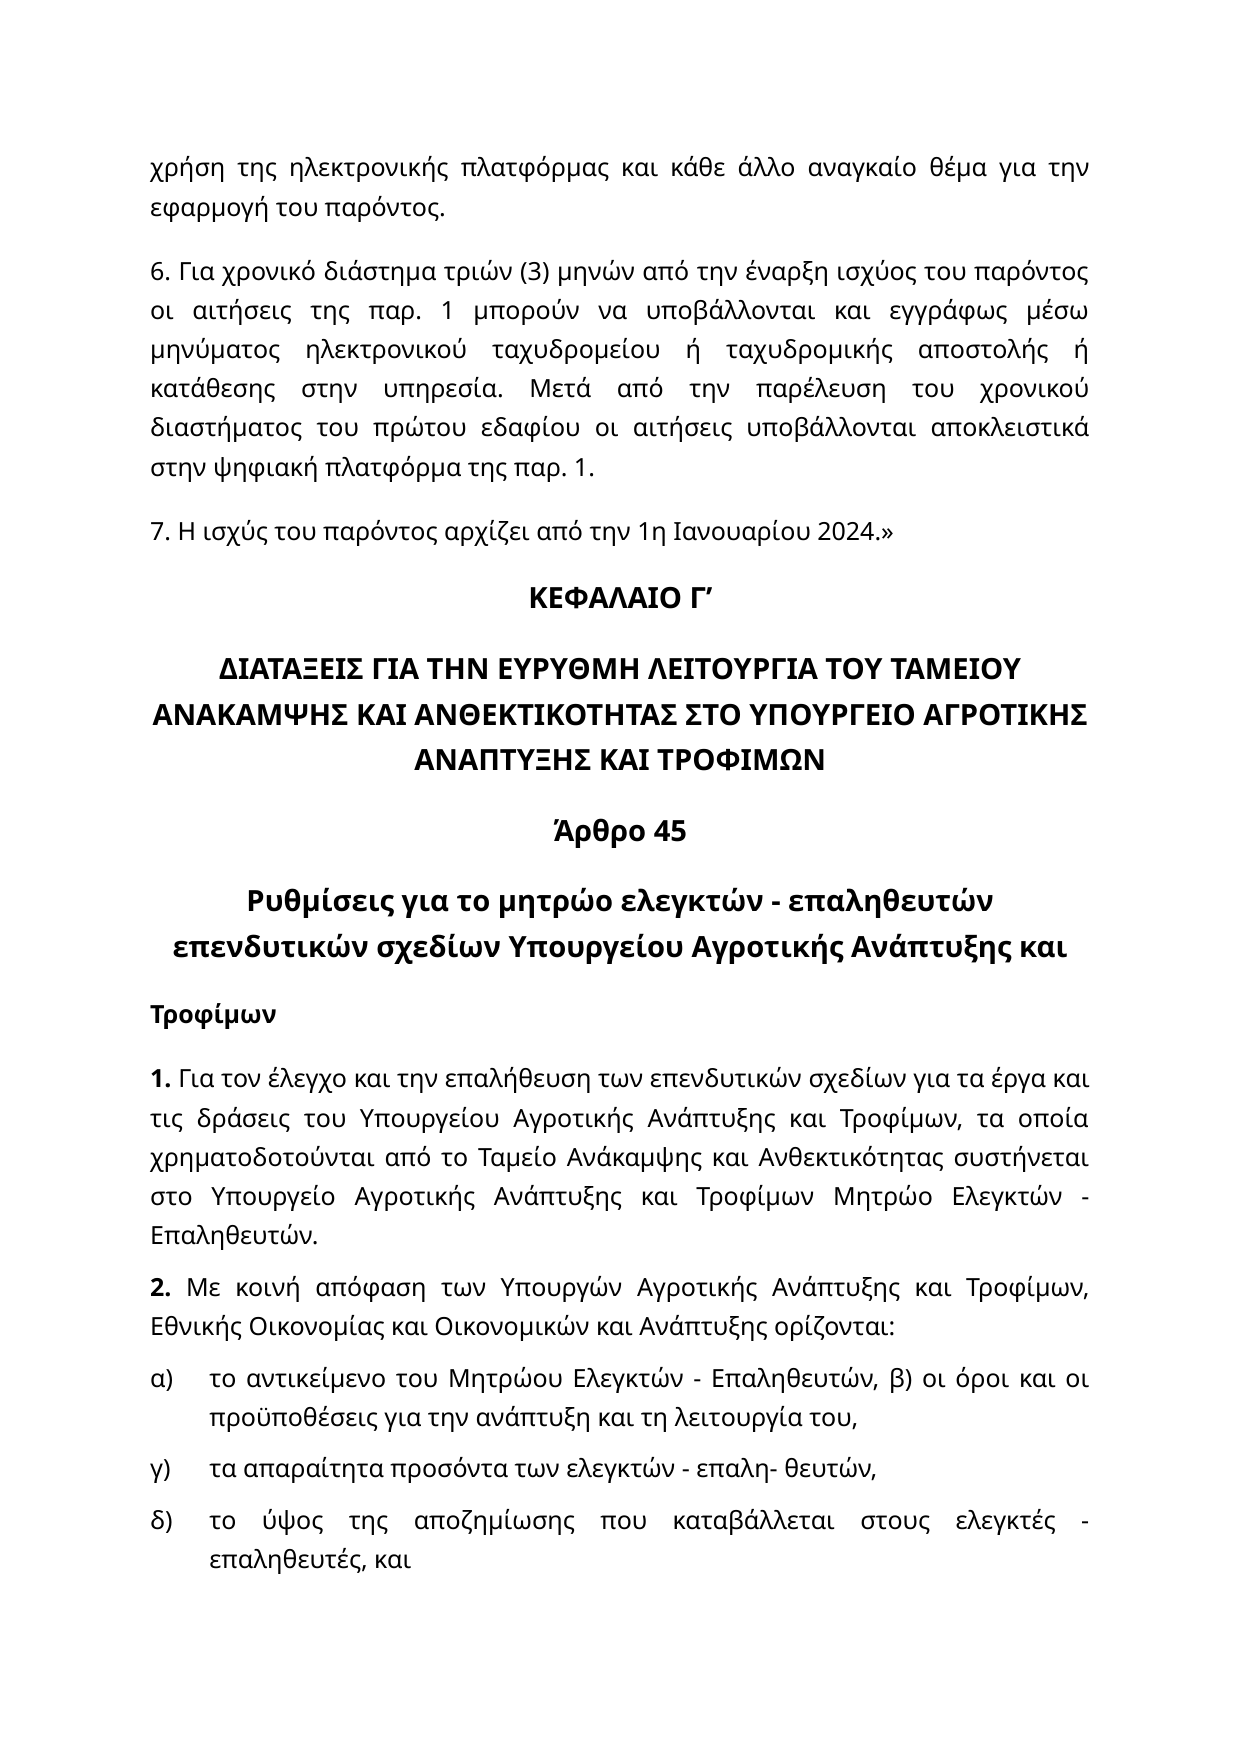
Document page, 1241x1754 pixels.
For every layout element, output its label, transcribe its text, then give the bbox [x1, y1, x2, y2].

list γ) τα απαραίτητα προσόντα των ελεγκτών - επαλη- θευτών, [150, 1451, 1090, 1485]
list α) το αντικείμενο του Μητρώου Ελεγκτών - Επαληθευτών, β) οι όροι και οι προϋποθέσεις για την ανάπτυξη και τη λειτουργία του, [150, 1360, 1090, 1433]
text 1. Για τον έλεγχο και την επαλήθευση των επενδυτικών σχεδίων για τα έργα και τις δράσεις του Υπουργείου Αγροτικής Ανάπτυξης και Τροφίμων, τα οποία χρηματοδοτούνται από το Ταμείο Ανάκαμψης και Ανθεκτικότητας συστήνεται στο Υπουργείο Αγροτικής Ανάπτυξης και Τροφίμων Μητρώο Ελεγκτών - Επαληθευτών. [150, 1061, 1090, 1252]
list δ) το ύψος της αποζημίωσης που καταβάλλεται στους ελεγκτές - επαληθευτές, και [150, 1503, 1090, 1576]
text 2. Με κοινή απόφαση των Υπουργών Αγροτικής Ανάπτυξης και Τροφίμων, Εθνικής Οικονομίας και Οικονομικών και Ανάπτυξης ορίζονται: [150, 1269, 1090, 1343]
text 6. Για χρονικό διάστημα τριών (3) μηνών από την έναρξη ισχύος του παρόντος οι αιτήσεις της παρ. 1 μπορούν να υποβάλλονται και εγγράφως μέσω μηνύματος ηλεκτρονικού ταχυδρομείου ή ταχυδρομικής αποστολής ή κατάθεσης στην υπηρεσία. Μετά από την παρέλευση του χρονικού διαστήματος του πρώτου εδαφίου οι αιτήσεις υποβάλλονται αποκλειστικά στην ψηφιακή πλατφόρμα της παρ. 1. [150, 253, 1090, 483]
subtitle ΔΙΑΤΑΞΕΙΣ ΓΙΑ ΤΗΝ ΕΥΡΥΘΜΗ ΛΕΙΤΟΥΡΓΙΑ ΤΟΥ ΤΑΜΕΙΟΥ ΑΝΑΚΑΜΨΗΣ ΚΑΙ ΑΝΘΕΚΤΙΚΟΤΗΤΑΣ ΣΤΟ ΥΠΟΥΡΓΕΙΟ ΑΓΡΟΤΙΚΗΣ ΑΝΑΠΤΥΞΗΣ ΚΑΙ ΤΡΟΦΙΜΩΝ [150, 648, 1090, 779]
text χρήση της ηλεκτρονικής πλατφόρμας και κάθε άλλο αναγκαίο θέμα για την εφαρμογή του παρόντος. [150, 150, 1090, 223]
subtitle Άρθρο 45 [150, 810, 1090, 850]
text Τροφίμων [150, 997, 1090, 1031]
subtitle Ρυθμίσεις για το μητρώο ελεγκτών - επαληθευτών επενδυτικών σχεδίων Υπουργείου Αγροτικής Ανάπτυξης και [150, 881, 1090, 966]
subtitle ΚΕΦΑΛΑΙΟ Γ’ [150, 577, 1090, 617]
text 7. Η ισχύς του παρόντος αρχίζει από την 1η Ιανουαρίου 2024.» [150, 513, 1090, 547]
